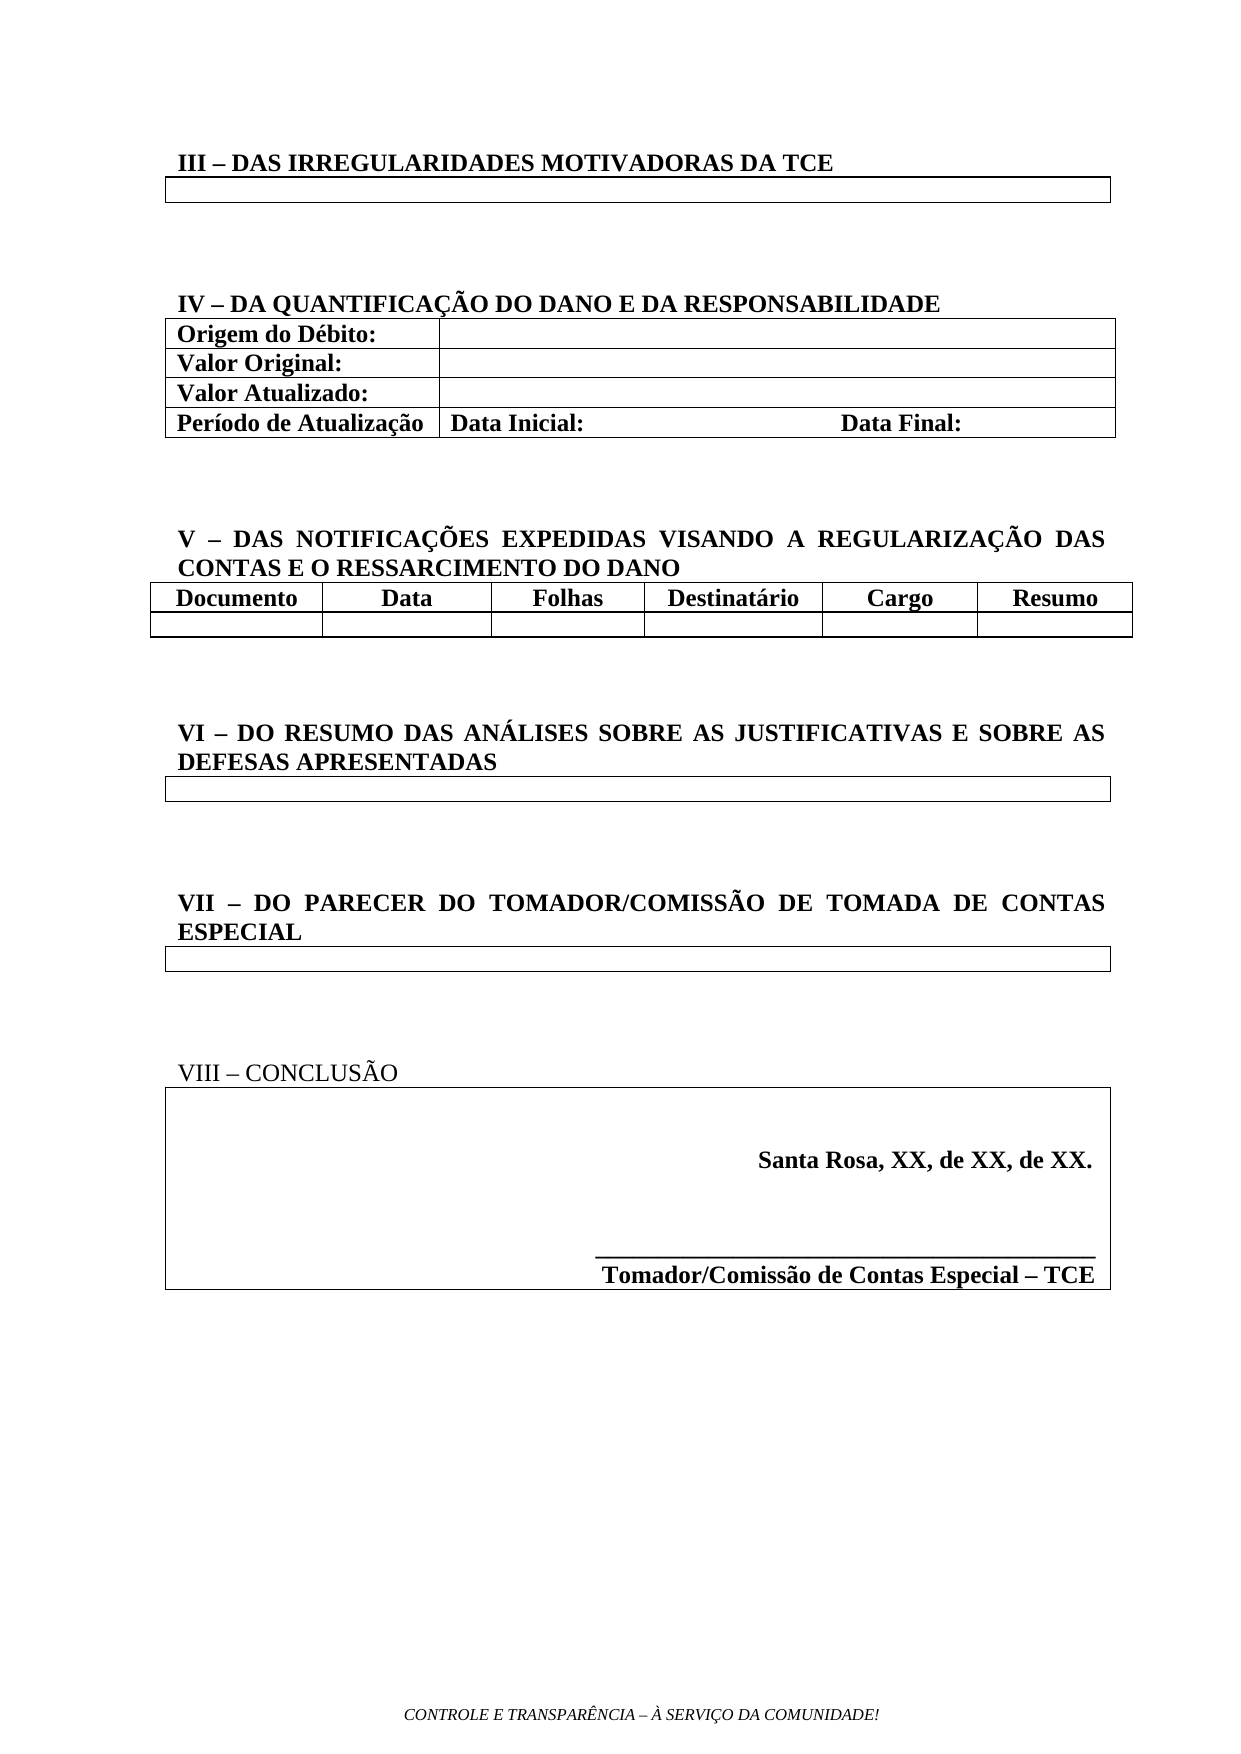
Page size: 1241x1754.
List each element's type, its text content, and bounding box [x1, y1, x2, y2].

table_cell [440, 378, 1115, 407]
table_cell [492, 613, 644, 636]
text IV – DA QUANTIFICAÇÃO DO DANO E DA RESPONSABILIDADE [177, 289, 1106, 318]
text VI – DO RESUMO DAS ANÁLISES SOBRE AS JUSTIFICATIVAS E SOBRE AS DEFESAS APRESENTADAS [177, 718, 1106, 776]
table_cell [823, 613, 977, 636]
table_header [166, 777, 1110, 801]
table_header [440, 319, 1115, 347]
table_cell Período de Atualização [166, 408, 439, 437]
table_cell [978, 613, 1132, 636]
table_header Destinatário [645, 583, 822, 611]
table_cell [440, 349, 1115, 377]
table_cell Valor Atualizado: [166, 378, 439, 407]
table_header Cargo [823, 583, 977, 611]
table_header Santa Rosa, XX, de XX, de XX. ________________________________________ Tomador/Comissão de Contas Especial – TCE [166, 1088, 1110, 1289]
text III – DAS IRREGULARIDADES MOTIVADORAS DA TCE [177, 148, 1106, 176]
table_cell [645, 613, 822, 636]
table_header Resumo [978, 583, 1132, 611]
table_header [166, 178, 1110, 202]
text VIII – CONCLUSÃO [177, 1058, 1106, 1087]
table_cell [323, 613, 491, 636]
text V – DAS NOTIFICAÇÕES EXPEDIDAS VISANDO A REGULARIZAÇÃO DAS CONTAS E O RESSARCIMENTO DO DANO [177, 524, 1106, 582]
table_header [166, 947, 1110, 971]
table_cell Valor Original: [166, 349, 439, 377]
table_header Folhas [492, 583, 644, 611]
table_cell [151, 613, 322, 636]
table_header Origem do Débito: [166, 319, 439, 347]
table_header Documento [151, 583, 322, 611]
table_cell Data Inicial: Data Final: [440, 408, 1115, 437]
text VII – DO PARECER DO TOMADOR/COMISSÃO DE TOMADA DE CONTAS ESPECIAL [177, 888, 1106, 946]
table_header Data [323, 583, 491, 611]
